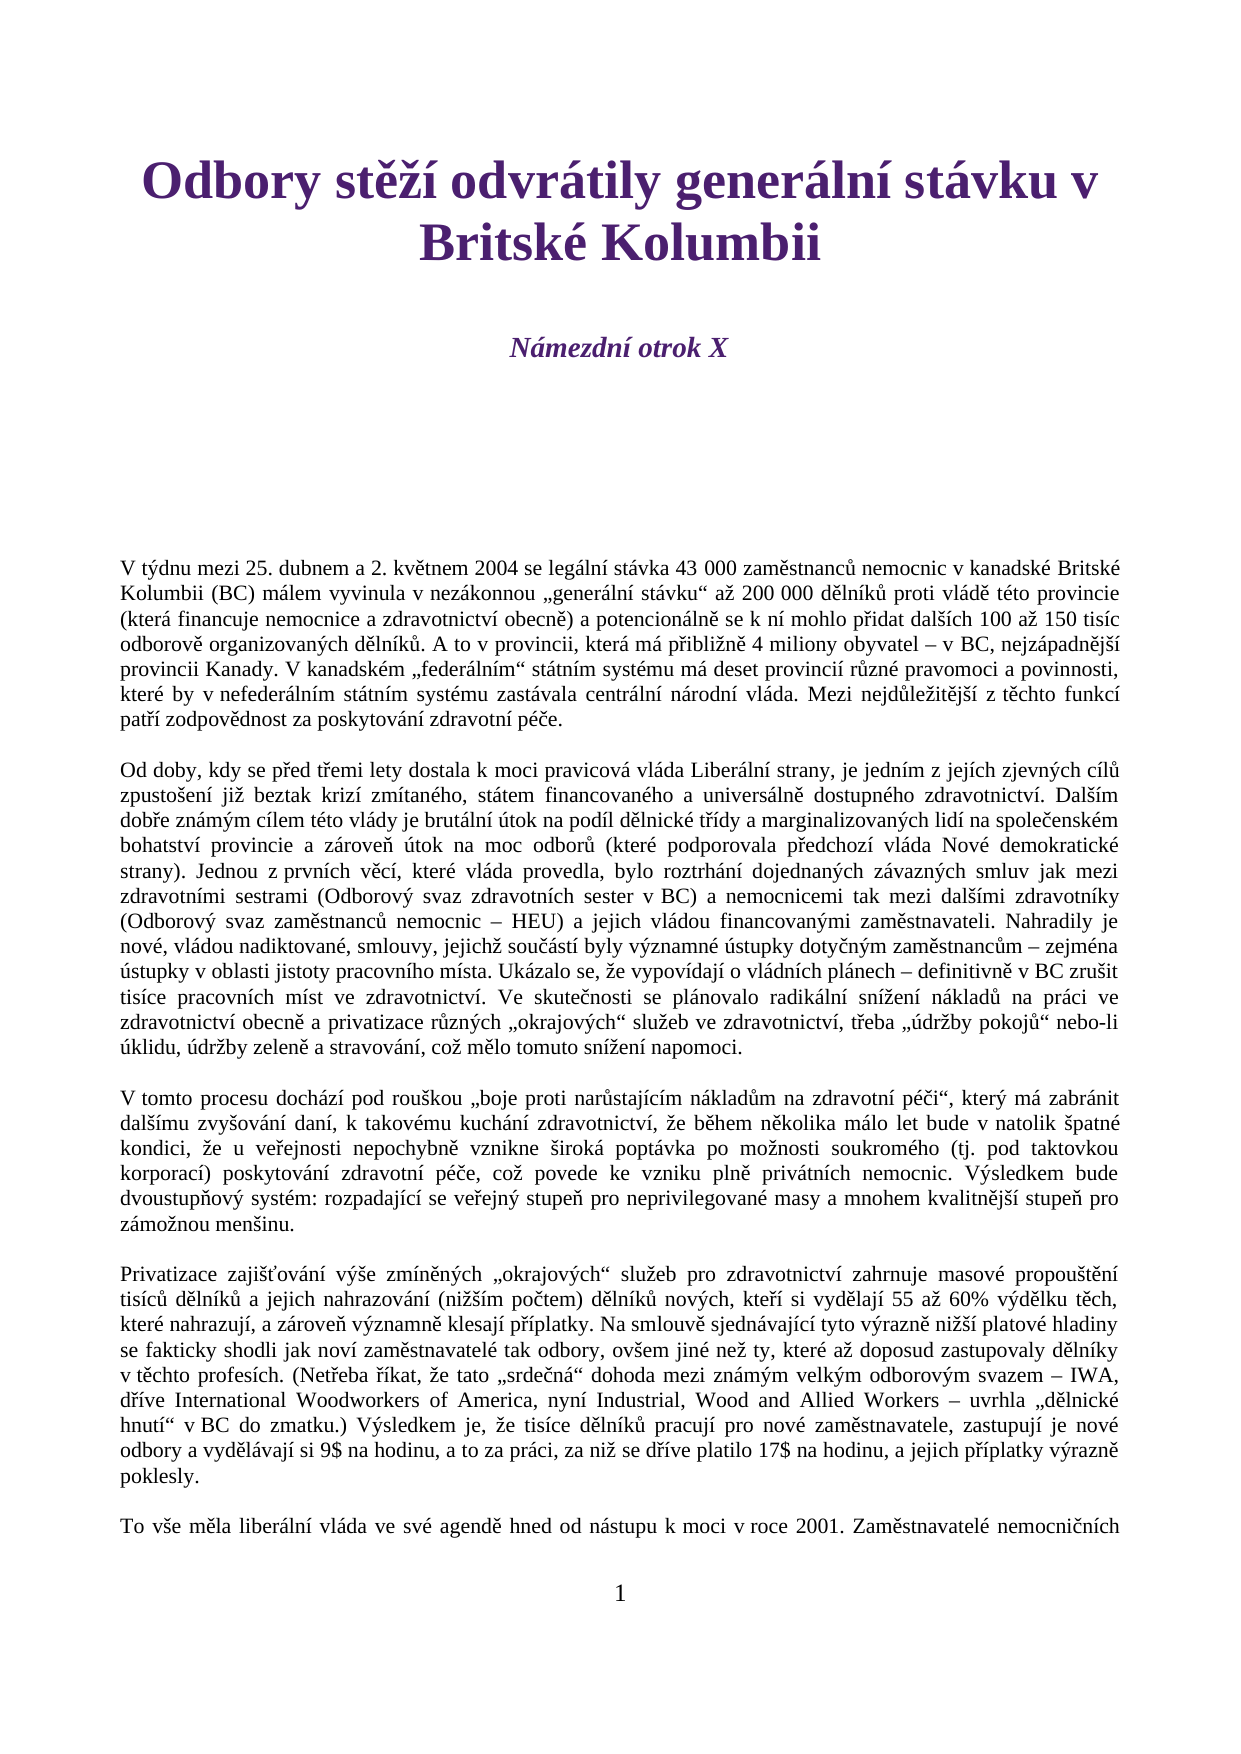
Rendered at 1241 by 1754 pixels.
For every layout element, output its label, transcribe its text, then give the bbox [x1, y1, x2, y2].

text V tomto procesu dochází pod rouškou „boje proti narůstajícím nákladům na zdravotní péči“, který má zabránit dalšímu zvyšování daní, k takovému kuchání zdravotnictví, že během několika málo let bude v natolik špatné kondici, že u veřejnosti nepochybně vznikne široká poptávka po možnosti soukromého (tj. pod taktovkou korporací) poskytování zdravotní péče, což povede ke vzniku plně privátních nemocnic. Výsledkem bude dvoustupňový systém: rozpadající se veřejný stupeň pro neprivilegované masy a mnohem kvalitnější stupeň pro zámožnou menšinu. [120, 1084, 1120, 1236]
text Od doby, kdy se před třemi lety dostala k moci pravicová vláda Liberální strany, je jedním z jejích zjevných cílů zpustošení již beztak krizí zmítaného, státem financovaného a universálně dostupného zdravotnictví. Dalším dobře známým cílem této vlády je brutální útok na podíl dělnické třídy a marginalizovaných lidí na společenském bohatství provincie a zároveň útok na moc odborů (které podporovala předchozí vláda Nové demokratické strany). Jednou z prvních věcí, které vláda provedla, bylo roztrhání dojednaných závazných smluv jak mezi zdravotními sestrami (Odborový svaz zdravotních sester v BC) a nemocnicemi tak mezi dalšími zdravotníky (Odborový svaz zaměstnanců nemocnic – HEU) a jejich vládou financovanými zaměstnavateli. Nahradily je nové, vládou nadiktované, smlouvy, jejichž součástí byly významné ústupky dotyčným zaměstnancům – zejména ústupky v oblasti jistoty pracovního místa. Ukázalo se, že vypovídají o vládních plánech – definitivně v BC zrušit tisíce pracovních míst ve zdravotnictví. Ve skutečnosti se plánovalo radikální snížení nákladů na práci ve zdravotnictví obecně a privatizace různých „okrajových“ služeb ve zdravotnictví, třeba „údržby pokojů“ nebo-li úklidu, údržby zeleně a stravování, což mělo tomuto snížení napomoci. [120, 757, 1120, 1059]
text Odbory stěží odvrátily generální stávku v Britské Kolumbii [120, 148, 1120, 272]
text Privatizace zajišťování výše zmíněných „okrajových“ služeb pro zdravotnictví zahrnuje masové propouštění tisíců dělníků a jejich nahrazování (nižším počtem) dělníků nových, kteří si vydělají 55 až 60% výdělku těch, které nahrazují, a zároveň významně klesají příplatky. Na smlouvě sjednávající tyto výrazně nižší platové hladiny se fakticky shodli jak noví zaměstnavatelé tak odbory, ovšem jiné než ty, které až doposud zastupovaly dělníky v těchto profesích. (Netřeba říkat, že tato „srdečná“ dohoda mezi známým velkým odborovým svazem – IWA, dříve International Woodworkers of America, nyní Industrial, Wood and Allied Workers – uvrhla „dělnické hnutí“ v BC do zmatku.) Výsledkem je, že tisíce dělníků pracují pro nové zaměstnavatele, zastupují je nové odbory a vydělávají si 9$ na hodinu, a to za práci, za niž se dříve platilo 17$ na hodinu, a jejich příplatky výrazně poklesly. [120, 1261, 1120, 1488]
text Námezdní otrok X [120, 330, 1120, 363]
text To vše měla liberální vláda ve své agendě hned od nástupu k moci v roce 2001. Zaměstnavatelé nemocničních [120, 1513, 1120, 1538]
text V týdnu mezi 25. dubnem a 2. květnem 2004 se legální stávka 43 000 zaměstnanců nemocnic v kanadské Britské Kolumbii (BC) málem vyvinula v nezákonnou „generální stávku“ až 200 000 dělníků proti vládě této provincie (která financuje nemocnice a zdravotnictví obecně) a potencionálně se k ní mohlo přidat dalších 100 až 150 tisíc odborově organizovaných dělníků. A to v provincii, která má přibližně 4 miliony obyvatel – v BC, nejzápadnější provincii Kanady. V kanadském „federálním“ státním systému má deset provincií různé pravomoci a povinnosti, které by v nefederálním státním systému zastávala centrální národní vláda. Mezi nejdůležitější z těchto funkcí patří zodpovědnost za poskytování zdravotní péče. [120, 555, 1120, 732]
